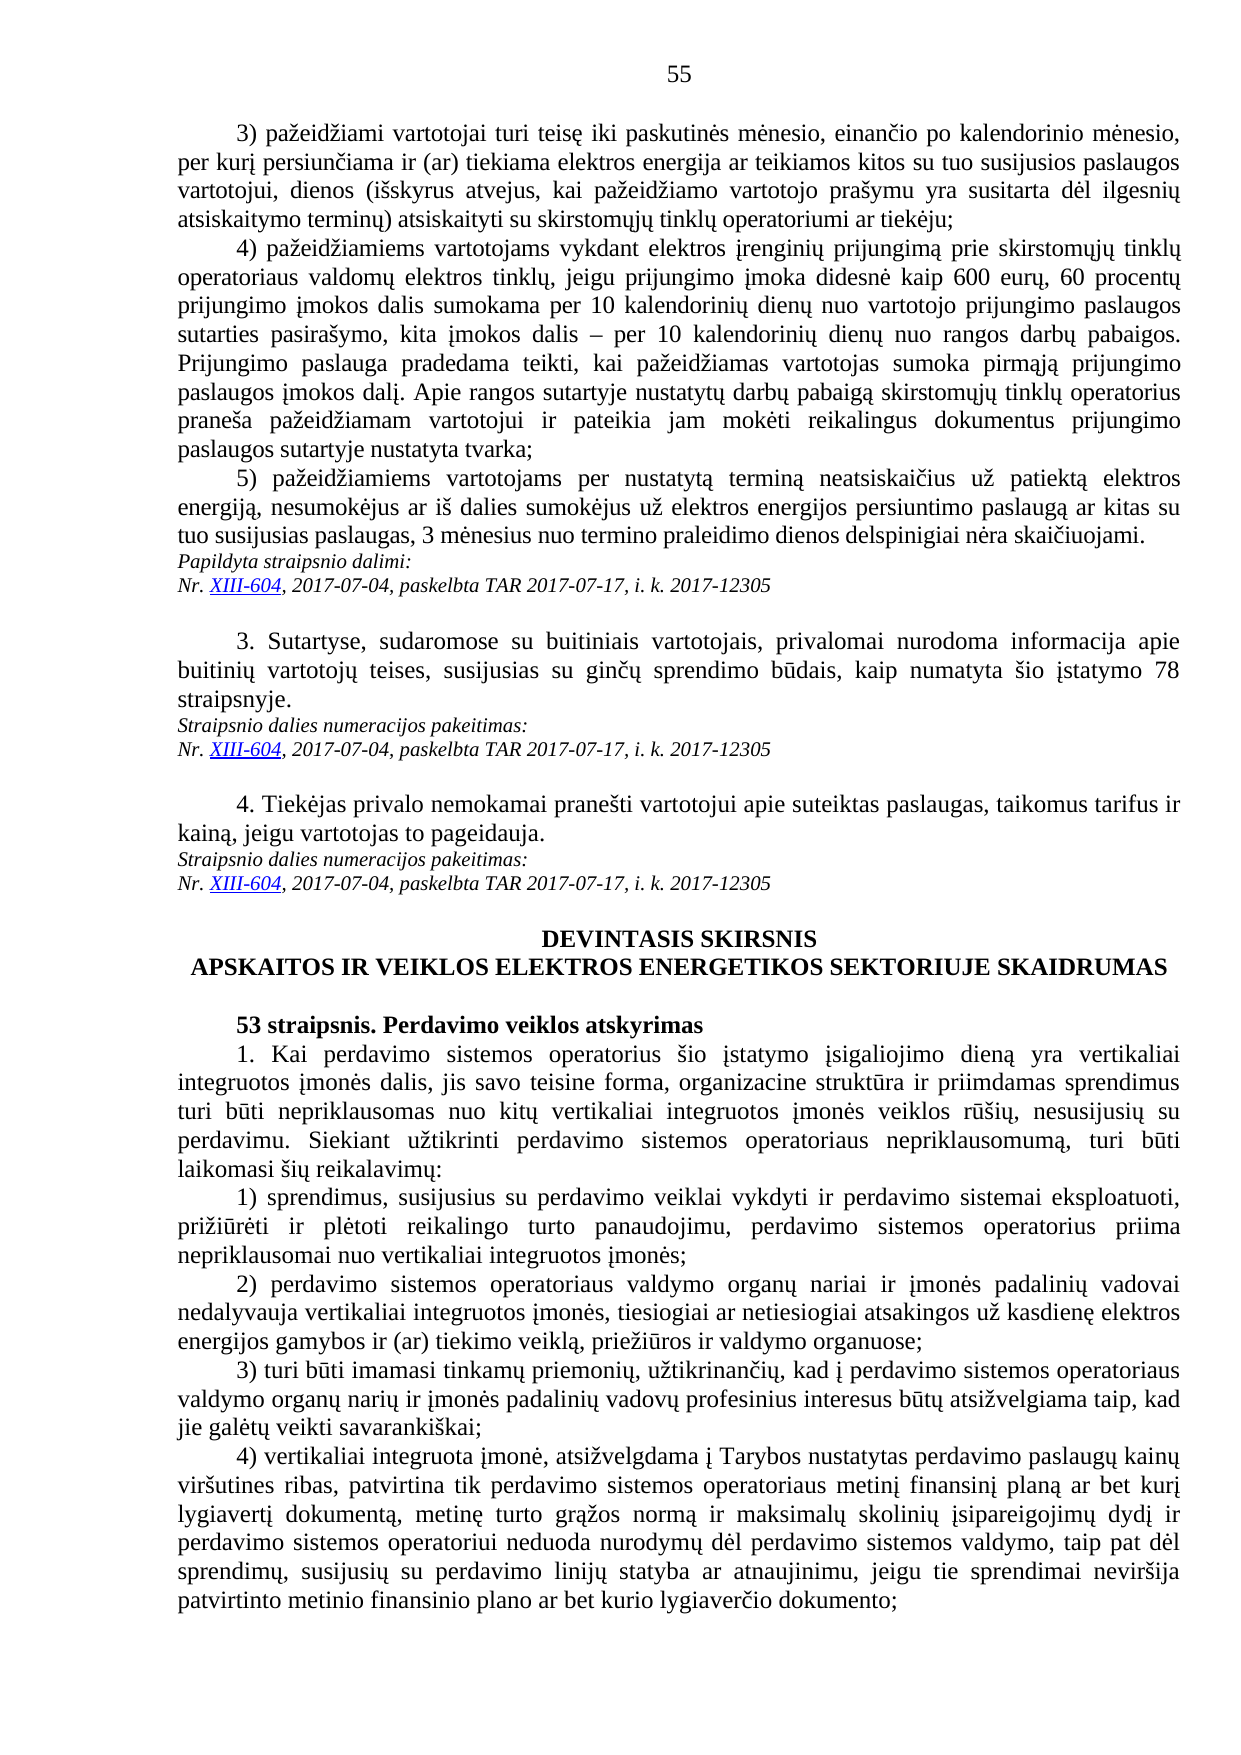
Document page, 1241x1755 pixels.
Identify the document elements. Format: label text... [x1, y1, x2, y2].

text Nr. XIII-604, 2017-07-04, paskelbta TAR 2017-07-17, i. k. 2017-12305 [177, 737, 1181, 761]
text Straipsnio dalies numeracijos pakeitimas: [177, 712, 1181, 737]
text 5) pažeidžiamiems vartotojams per nustatytą terminą neatsiskaičius už patiektą elektros energiją, nesumokėjus ar iš dalies sumokėjus už elektros energijos persiuntimo paslaugą ar kitas su tuo susijusias paslaugas, 3 mėnesius nuo termino praleidimo dienos delspinigiai nėra skaičiuojami. [177, 463, 1181, 549]
text 3. Sutartyse, sudaromose su buitiniais vartotojais, privalomai nurodoma informacija apie buitinių vartotojų teises, susijusias su ginčų sprendimo būdais, kaip numatyta šio įstatymo 78 straipsnyje. [177, 626, 1181, 712]
text Nr. XIII-604, 2017-07-04, paskelbta TAR 2017-07-17, i. k. 2017-12305 [177, 573, 1181, 597]
text APSKAITOS IR VEIKLOS ELEKTROS ENERGETIKOS SEKTORIUJE SKAIDRUMAS [177, 952, 1181, 981]
text 3) turi būti imamasi tinkamų priemonių, užtikrinančių, kad į perdavimo sistemos operatoriaus valdymo organų narių ir įmonės padalinių vadovų profesinius interesus būtų atsižvelgiama taip, kad jie galėtų veikti savarankiškai; [177, 1355, 1181, 1441]
text 1. Kai perdavimo sistemos operatorius šio įstatymo įsigaliojimo dieną yra vertikaliai integruotos įmonės dalis, jis savo teisine forma, organizacine struktūra ir priimdamas sprendimus turi būti nepriklausomas nuo kitų vertikaliai integruotos įmonės veiklos rūšių, nesusijusių su perdavimu. Siekiant užtikrinti perdavimo sistemos operatoriaus nepriklausomumą, turi būti laikomasi šių reikalavimų: [177, 1039, 1181, 1182]
text Papildyta straipsnio dalimi: [177, 549, 1181, 573]
text 1) sprendimus, susijusius su perdavimo veiklai vykdyti ir perdavimo sistemai eksploatuoti, prižiūrėti ir plėtoti reikalingo turto panaudojimu, perdavimo sistemos operatorius priima nepriklausomai nuo vertikaliai integruotos įmonės; [177, 1182, 1181, 1269]
text DEVINTASIS SKIRSNIS [177, 924, 1181, 952]
text 53 straipsnis. Perdavimo veiklos atskyrimas [177, 1010, 1181, 1039]
text 2) perdavimo sistemos operatoriaus valdymo organų nariai ir įmonės padalinių vadovai nedalyvauja vertikaliai integruotos įmonės, tiesiogiai ar netiesiogiai atsakingos už kasdienę elektros energijos gamybos ir (ar) tiekimo veiklą, priežiūros ir valdymo organuose; [177, 1269, 1181, 1355]
text Straipsnio dalies numeracijos pakeitimas: [177, 847, 1181, 871]
text 4) pažeidžiamiems vartotojams vykdant elektros įrenginių prijungimą prie skirstomųjų tinklų operatoriaus valdomų elektros tinklų, jeigu prijungimo įmoka didesnė kaip 600 eurų, 60 procentų prijungimo įmokos dalis sumokama per 10 kalendorinių dienų nuo vartotojo prijungimo paslaugos sutarties pasirašymo, kita įmokos dalis – per 10 kalendorinių dienų nuo rangos darbų pabaigos. Prijungimo paslauga pradedama teikti, kai pažeidžiamas vartotojas sumoka pirmąją prijungimo paslaugos įmokos dalį. Apie rangos sutartyje nustatytų darbų pabaigą skirstomųjų tinklų operatorius praneša pažeidžiamam vartotojui ir pateikia jam mokėti reikalingus dokumentus prijungimo paslaugos sutartyje nustatyta tvarka; [177, 233, 1181, 463]
text Nr. XIII-604, 2017-07-04, paskelbta TAR 2017-07-17, i. k. 2017-12305 [177, 871, 1181, 895]
text 4. Tiekėjas privalo nemokamai pranešti vartotojui apie suteiktas paslaugas, taikomus tarifus ir kainą, jeigu vartotojas to pageidauja. [177, 789, 1181, 847]
text 3) pažeidžiami vartotojai turi teisę iki paskutinės mėnesio, einančio po kalendorinio mėnesio, per kurį persiunčiama ir (ar) tiekiama elektros energija ar teikiamos kitos su tuo susijusios paslaugos vartotojui, dienos (išskyrus atvejus, kai pažeidžiamo vartotojo prašymu yra susitarta dėl ilgesnių atsiskaitymo terminų) atsiskaityti su skirstomųjų tinklų operatoriumi ar tiekėju; [177, 118, 1181, 233]
text 4) vertikaliai integruota įmonė, atsižvelgdama į Tarybos nustatytas perdavimo paslaugų kainų viršutines ribas, patvirtina tik perdavimo sistemos operatoriaus metinį finansinį planą ar bet kurį lygiavertį dokumentą, metinę turto grąžos normą ir maksimalų skolinių įsipareigojimų dydį ir perdavimo sistemos operatoriui neduoda nurodymų dėl perdavimo sistemos valdymo, taip pat dėl sprendimų, susijusių su perdavimo linijų statyba ar atnaujinimu, jeigu tie sprendimai neviršija patvirtinto metinio finansinio plano ar bet kurio lygiaverčio dokumento; [177, 1441, 1181, 1614]
